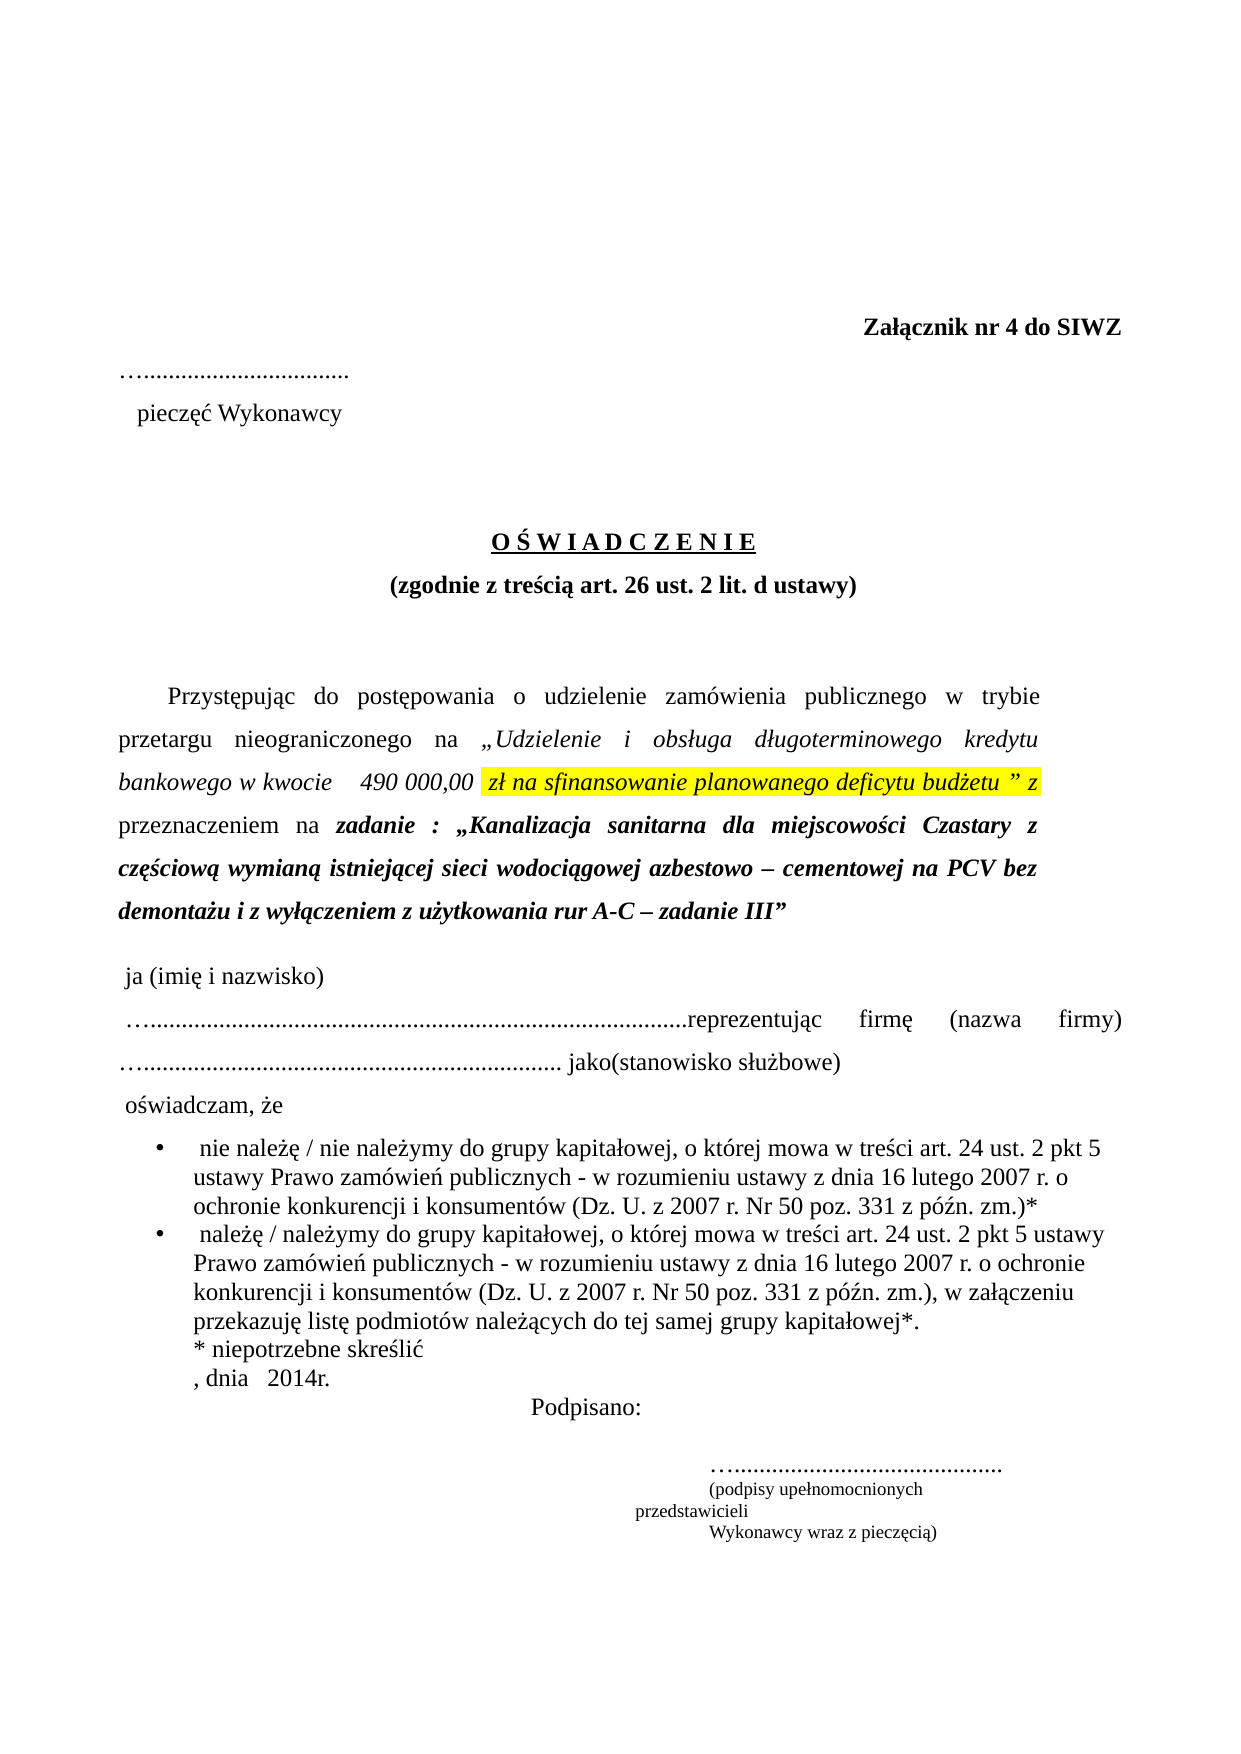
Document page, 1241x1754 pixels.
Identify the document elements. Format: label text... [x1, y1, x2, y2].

text oświadczam, że [118, 1090, 1122, 1119]
list nie należę / nie należymy do grupy kapitałowej, o której mowa w treści art. 24 ust. 2 pkt 5 ustawy Prawo zamówień publicznych - w rozumieniu ustawy z dnia 16 lutego 2007 r. o ochronie konkurencji i konsumentów (Dz. U. z 2007 r. Nr 50 poz. 331 z późn. zm.)* [156, 1133, 1122, 1219]
text O Ś W I A D C Z E N I E (zgodnie z treścią art. 26 ust. 2 lit. d ustawy) [124, 527, 1122, 599]
text Przystępując do postępowania o udzielenie zamówienia publicznego w trybie przetargu nieograniczonego na „Udzielenie i obsługa długoterminowego kredytu bankowego w kwocie 490 000,00 zł na sfinansowanie planowanego deficytu budżetu ” z przeznaczeniem na zadanie : „Kanalizacja sanitarna dla miejscowości Czastary z częściową wymianą istniejącej sieci wodociągowej azbestowo – cementowej na PCV bez demontażu i z wyłączeniem z użytkowania rur A-C – zadanie III” [118, 681, 1041, 925]
list * niepotrzebne skreślić [156, 1334, 1122, 1363]
list , dnia 2014r. [156, 1363, 1122, 1392]
text Wykonawcy wraz z pieczęcią) [118, 1521, 1122, 1543]
text …......................................................................................reprezentując firmę (nazwa firmy) …................................................................... jako(stanowisko służbowe) [118, 1004, 1122, 1076]
text pieczęć Wykonawcy [118, 398, 1122, 427]
list Podpisano: [493, 1392, 1122, 1421]
text …................................. [118, 355, 1122, 384]
list należę / należymy do grupy kapitałowej, o której mowa w treści art. 24 ust. 2 pkt 5 ustawy Prawo zamówień publicznych - w rozumieniu ustawy z dnia 16 lutego 2007 r. o ochronie konkurencji i konsumentów (Dz. U. z 2007 r. Nr 50 poz. 331 z późn. zm.), w załączeniu przekazuję listę podmiotów należących do tej samej grupy kapitałowej*. [156, 1219, 1122, 1334]
text (podpisy upełnomocnionych przedstawicieli [118, 1478, 1122, 1521]
text Załącznik nr 4 do SIWZ [118, 312, 1122, 341]
text …........................................... [118, 1449, 1122, 1478]
text ja (imię i nazwisko) [118, 961, 1122, 989]
